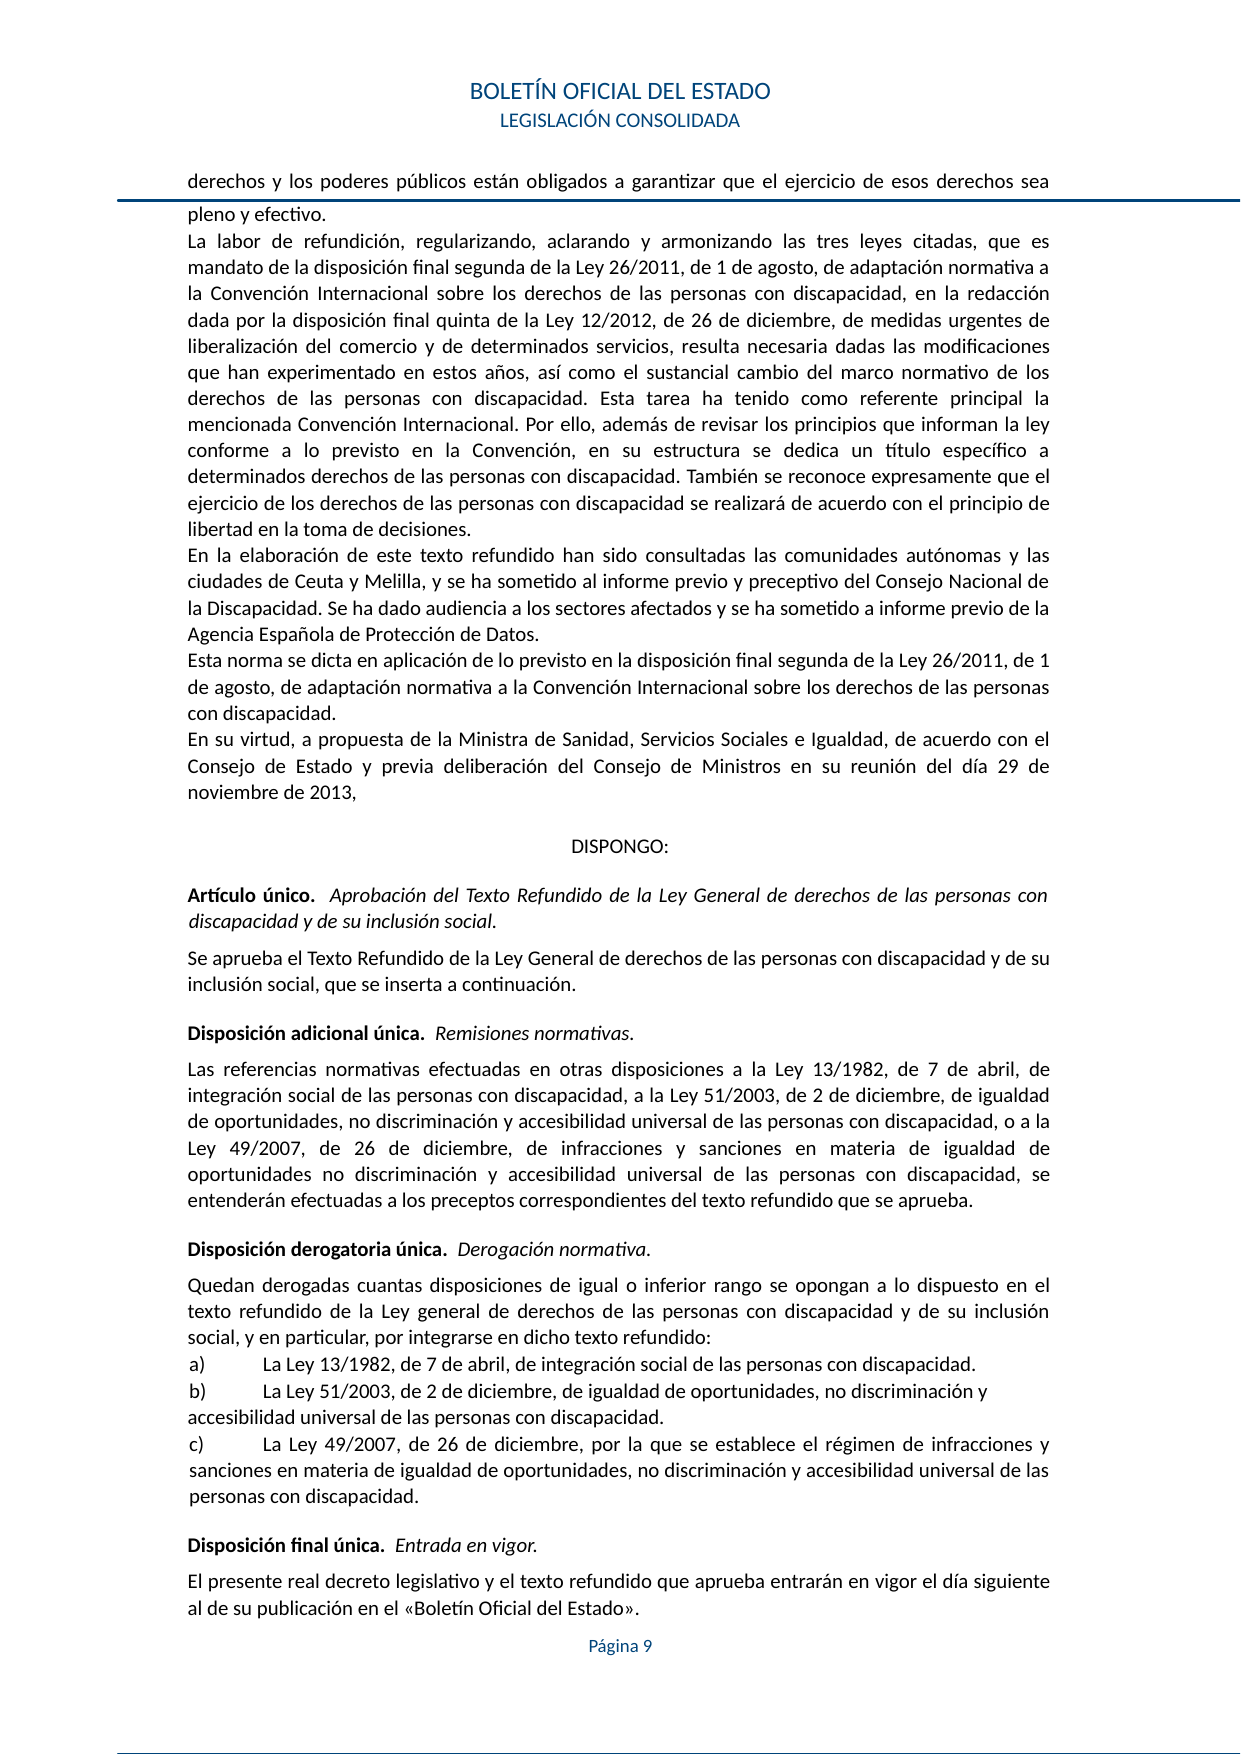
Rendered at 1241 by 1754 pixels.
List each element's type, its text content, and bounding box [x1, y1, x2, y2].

text accesibilidad universal de las personas con discapacidad. [187, 1404, 1051, 1430]
text El presente real decreto legislativo y el texto refundido que aprueba entrarán en vigor el día siguiente al de su publicación en el «Boletín Oficial del Estado». [187, 1569, 1051, 1620]
text En la elaboración de este texto refundido han sido consultadas las comunidades autónomas y las ciudades de Ceuta y Melilla, y se ha sometido al informe previo y preceptivo del Consejo Nacional de la Discapacidad. Se ha dado audiencia a los sectores afectados y se ha sometido a informe previo de la Agencia Española de Protección de Datos. [187, 543, 1051, 646]
list La Ley 49/2007, de 26 de diciembre, por la que se establece el régimen de infracciones y sanciones en materia de igualdad de oportunidades, no discriminación y accesibilidad universal de las personas con discapacidad. [189, 1431, 1051, 1509]
text Quedan derogadas cuantas disposiciones de igual o inferior rango se opongan a lo dispuesto en el texto refundido de la Ley general de derechos de las personas con discapacidad y de su inclusión social, y en particular, por integrarse en dicho texto refundido: [187, 1272, 1051, 1350]
list La Ley 13/1982, de 7 de abril, de integración social de las personas con discapacidad. [189, 1351, 1051, 1377]
text Esta norma se dicta en aplicación de lo previsto en la disposición final segunda de la Ley 26/2011, de 1 de agosto, de adaptación normativa a la Convención Internacional sobre los derechos de las personas con discapacidad. [187, 648, 1051, 725]
text Disposición derogatoria única. Derogación normativa. [187, 1236, 1051, 1261]
text pleno y efectivo. [187, 202, 1051, 227]
list La Ley 51/2003, de 2 de diciembre, de igualdad de oportunidades, no discriminación y [189, 1378, 1051, 1403]
text Las referencias normativas efectuadas en otras disposiciones a la Ley 13/1982, de 7 de abril, de integración social de las personas con discapacidad, a la Ley 51/2003, de 2 de diciembre, de igualdad de oportunidades, no discriminación y accesibilidad universal de las personas con discapacidad, o a la Ley 49/2007, de 26 de diciembre, de infracciones y sanciones en materia de igualdad de oportunidades no discriminación y accesibilidad universal de las personas con discapacidad, se entenderán efectuadas a los preceptos correspondientes del texto refundido que se aprueba. [187, 1056, 1051, 1212]
text Artículo único. Aprobación del Texto Refundido de la Ley General de derechos de las personas con discapacidad y de su inclusión social. [187, 882, 1051, 933]
text derechos y los poderes públicos están obligados a garantizar que el ejercicio de esos derechos sea [187, 168, 1051, 199]
text En su virtud, a propuesta de la Ministra de Sanidad, Servicios Sociales e Igualdad, de acuerdo con el Consejo de Estado y previa deliberación del Consejo de Ministros en su reunión del día 29 de noviembre de 2013, [187, 727, 1051, 804]
text La labor de refundición, regularizando, aclarando y armonizando las tres leyes citadas, que es mandato de la disposición final segunda de la Ley 26/2011, de 1 de agosto, de adaptación normativa a la Convención Internacional sobre los derechos de las personas con discapacidad, en la redacción dada por la disposición final quinta de la Ley 12/2012, de 26 de diciembre, de medidas urgentes de liberalización del comercio y de determinados servicios, resulta necesaria dadas las modificaciones que han experimentado en estos años, así como el sustancial cambio del marco normativo de los derechos de las personas con discapacidad. Esta tarea ha tenido como referente principal la mencionada Convención Internacional. Por ello, además de revisar los principios que informan la ley conforme a lo previsto en la Convención, en su estructura se dedica un título específico a determinados derechos de las personas con discapacidad. También se reconoce expresamente que el ejercicio de los derechos de las personas con discapacidad se realizará de acuerdo con el principio de libertad en la toma de decisiones. [187, 228, 1051, 541]
text Se aprueba el Texto Refundido de la Ley General de derechos de las personas con discapacidad y de su inclusión social, que se inserta a continuación. [187, 945, 1051, 996]
text DISPONGO: [213, 834, 1027, 859]
text Disposición adicional única. Remisiones normativas. [187, 1020, 1051, 1045]
text Disposición final única. Entrada en vigor. [187, 1532, 1051, 1558]
